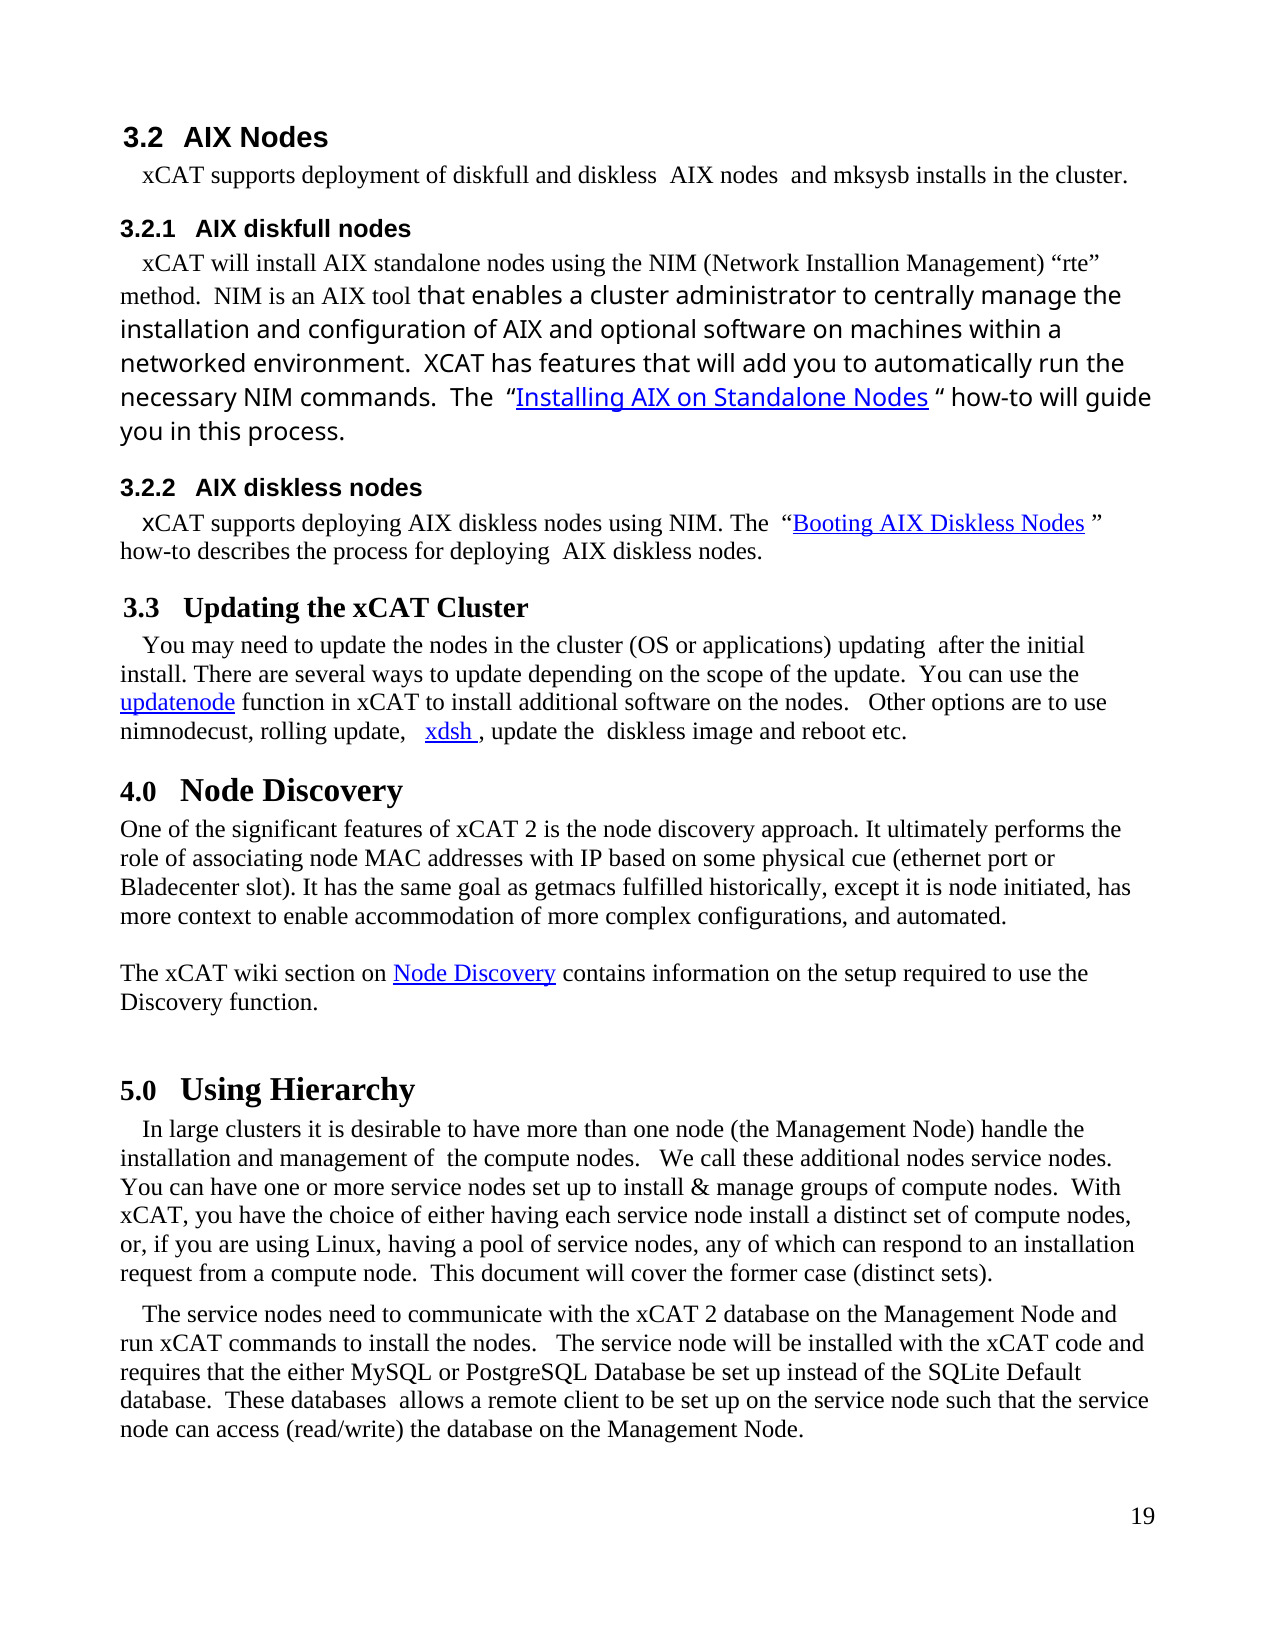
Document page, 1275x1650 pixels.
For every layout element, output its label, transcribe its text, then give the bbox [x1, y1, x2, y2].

text The xCAT wiki section on Node Discovery contains information on the setup required to use the Discovery function. [120, 958, 1155, 1016]
subtitle Using Hierarchy [120, 1069, 1155, 1108]
text In large clusters it is desirable to have more than one node (the Management Node) handle the installation and management of the compute nodes. We call these additional nodes service nodes. You can have one or more service nodes set up to install & manage groups of compute nodes. With xCAT, you have the choice of either having each service node install a distinct set of compute nodes, or, if you are using Linux, having a pool of service nodes, any of which can respond to an installation request from a compute node. This document will cover the former case (distinct sets). [120, 1114, 1155, 1287]
subtitle Node Discovery [120, 770, 1155, 808]
subtitle AIX Nodes [123, 120, 1155, 153]
subtitle AIX diskless nodes [120, 473, 1155, 501]
text One of the significant features of xCAT 2 is the node discovery approach. It ultimately performs the role of associating node MAC addresses with IP based on some physical cue (ethernet port or Bladecenter slot). It has the same goal as getmacs fulfilled historically, except it is node initiated, has more context to enable accommodation of more complex configurations, and automated. [120, 814, 1155, 929]
text xCAT supports deploying AIX diskless nodes using NIM. The “Booting AIX Diskless Nodes ” how-to describes the process for deploying AIX diskless nodes. [120, 508, 1155, 565]
text xCAT will install AIX standalone nodes using the NIM (Network Installion Management) “rte” method. NIM is an AIX tool that enables a cluster administrator to centrally manage the installation and configuration of AIX and optional software on machines within a networked environment. XCAT has features that will add you to automatically run the necessary NIM commands. The “Installing AIX on Standalone Nodes “ how-to will guide you in this process. [120, 248, 1155, 448]
subtitle Updating the xCAT Cluster [123, 590, 1155, 624]
text You may need to update the nodes in the cluster (OS or applications) updating after the initial install. There are several ways to update depending on the scope of the update. You can use the updatenode function in xCAT to install additional software on the nodes. Other options are to use nimnodecust, rolling update, xdsh , update the diskless image and reboot etc. [120, 630, 1155, 745]
text The service nodes need to communicate with the xCAT 2 database on the Management Node and run xCAT commands to install the nodes. The service node will be installed with the xCAT code and requires that the either MySQL or PostgreSQL Database be set up instead of the SQLite Default database. These databases allows a remote client to be set up on the service node such that the service node can access (read/write) the database on the Management Node. [120, 1299, 1155, 1443]
text xCAT supports deployment of diskfull and diskless AIX nodes and mksysb installs in the cluster. [120, 160, 1155, 188]
subtitle AIX diskfull nodes [120, 213, 1155, 242]
